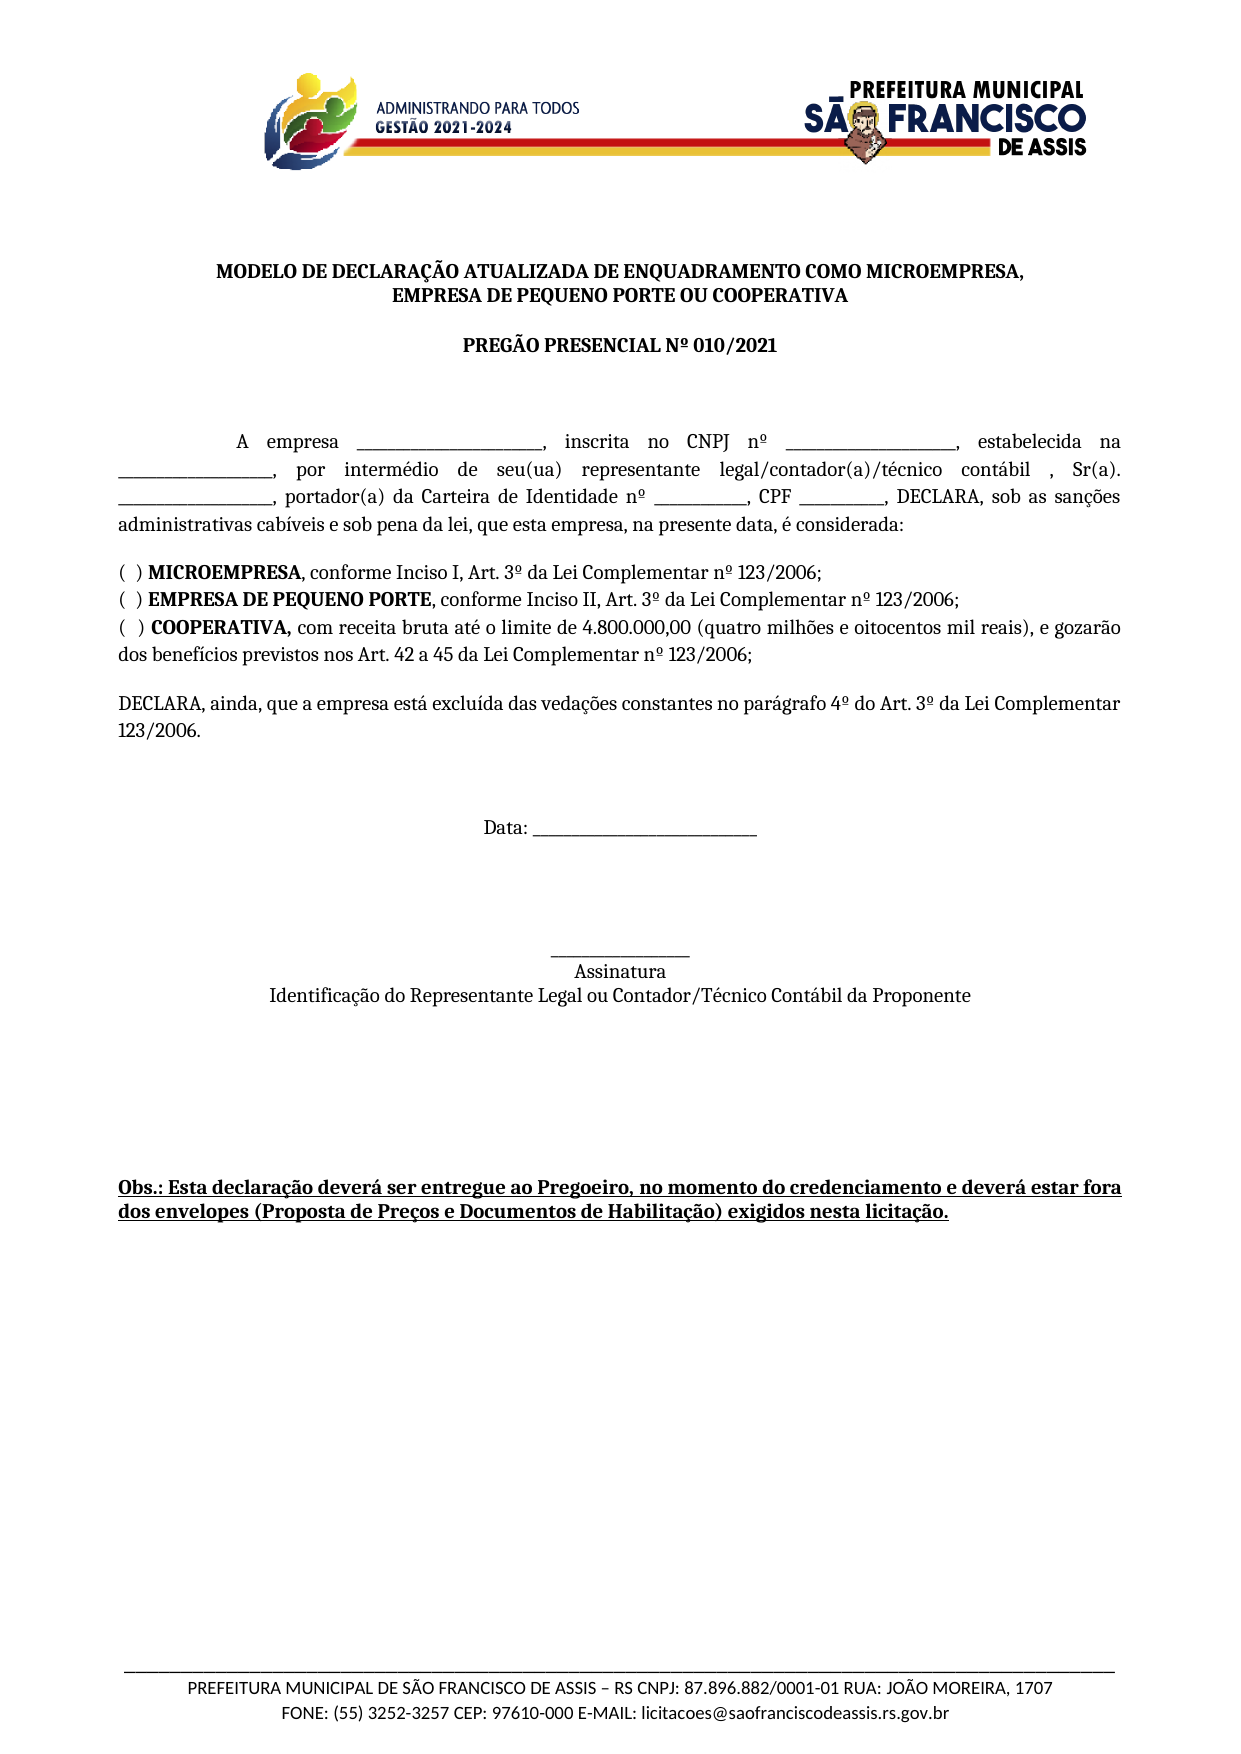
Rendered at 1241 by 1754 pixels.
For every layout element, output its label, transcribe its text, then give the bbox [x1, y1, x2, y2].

text Data: _____________________________ [118, 816, 1122, 839]
text dos envelopes (Proposta de Preços e Documentos de Habilitação) exigidos nesta licitação. [118, 1197, 1122, 1224]
text ( ) EMPRESA DE PEQUENO PORTE, conforme Inciso II, Art. 3º da Lei Complementar nº 123/2006; [118, 588, 1122, 612]
text ( ) MICROEMPRESA, conforme Inciso I, Art. 3º da Lei Complementar nº 123/2006; [118, 561, 1122, 584]
text Assinatura [118, 960, 1122, 984]
text ­­­­­­­­­­­­­­­­­­­­­­­­__________________ [118, 936, 1122, 960]
text MODELO DE DECLARAÇÃO ATUALIZADA DE ENQUADRAMENTO COMO MICROEMPRESA, EMPRESA DE PEQUENO PORTE OU COOPERATIVA [118, 260, 1122, 308]
text PREGÃO PRESENCIAL Nº 010/2021 [118, 333, 1122, 357]
text Obs.: Esta declaração deverá ser entregue ao Pregoeiro, no momento do credenciamento e deverá estar fora [118, 1176, 1122, 1196]
text Identificação do Representante Legal ou Contador/Técnico Contábil da Proponente [118, 984, 1122, 1008]
text DECLARA, ainda, que a empresa está excluída das vedações constantes no parágrafo 4º do Art. 3º da Lei Complementar 123/2006. [118, 691, 1122, 743]
text ( ) COOPERATIVA, com receita bruta até o limite de 4.800.000,00 (quatro milhões e oitocentos mil reais), e gozarão dos benefícios previstos nos Art. 42 a 45 da Lei Complementar nº 123/2006; [118, 616, 1122, 667]
text A empresa ________________________­­­­­­­­­­­­, inscrita no CNPJ nº ______________________, estabelecida na ____________________, por intermédio de seu(ua) representante legal/contador(a)/técnico contábil , Sr(a). ____________________, portador(a) da Carteira de Identidade nº ____________, CPF ___________, DECLARA, sob as sanções administrativas cabíveis e sob pena da lei, que esta empresa, na presente data, é considerada: [118, 430, 1122, 536]
